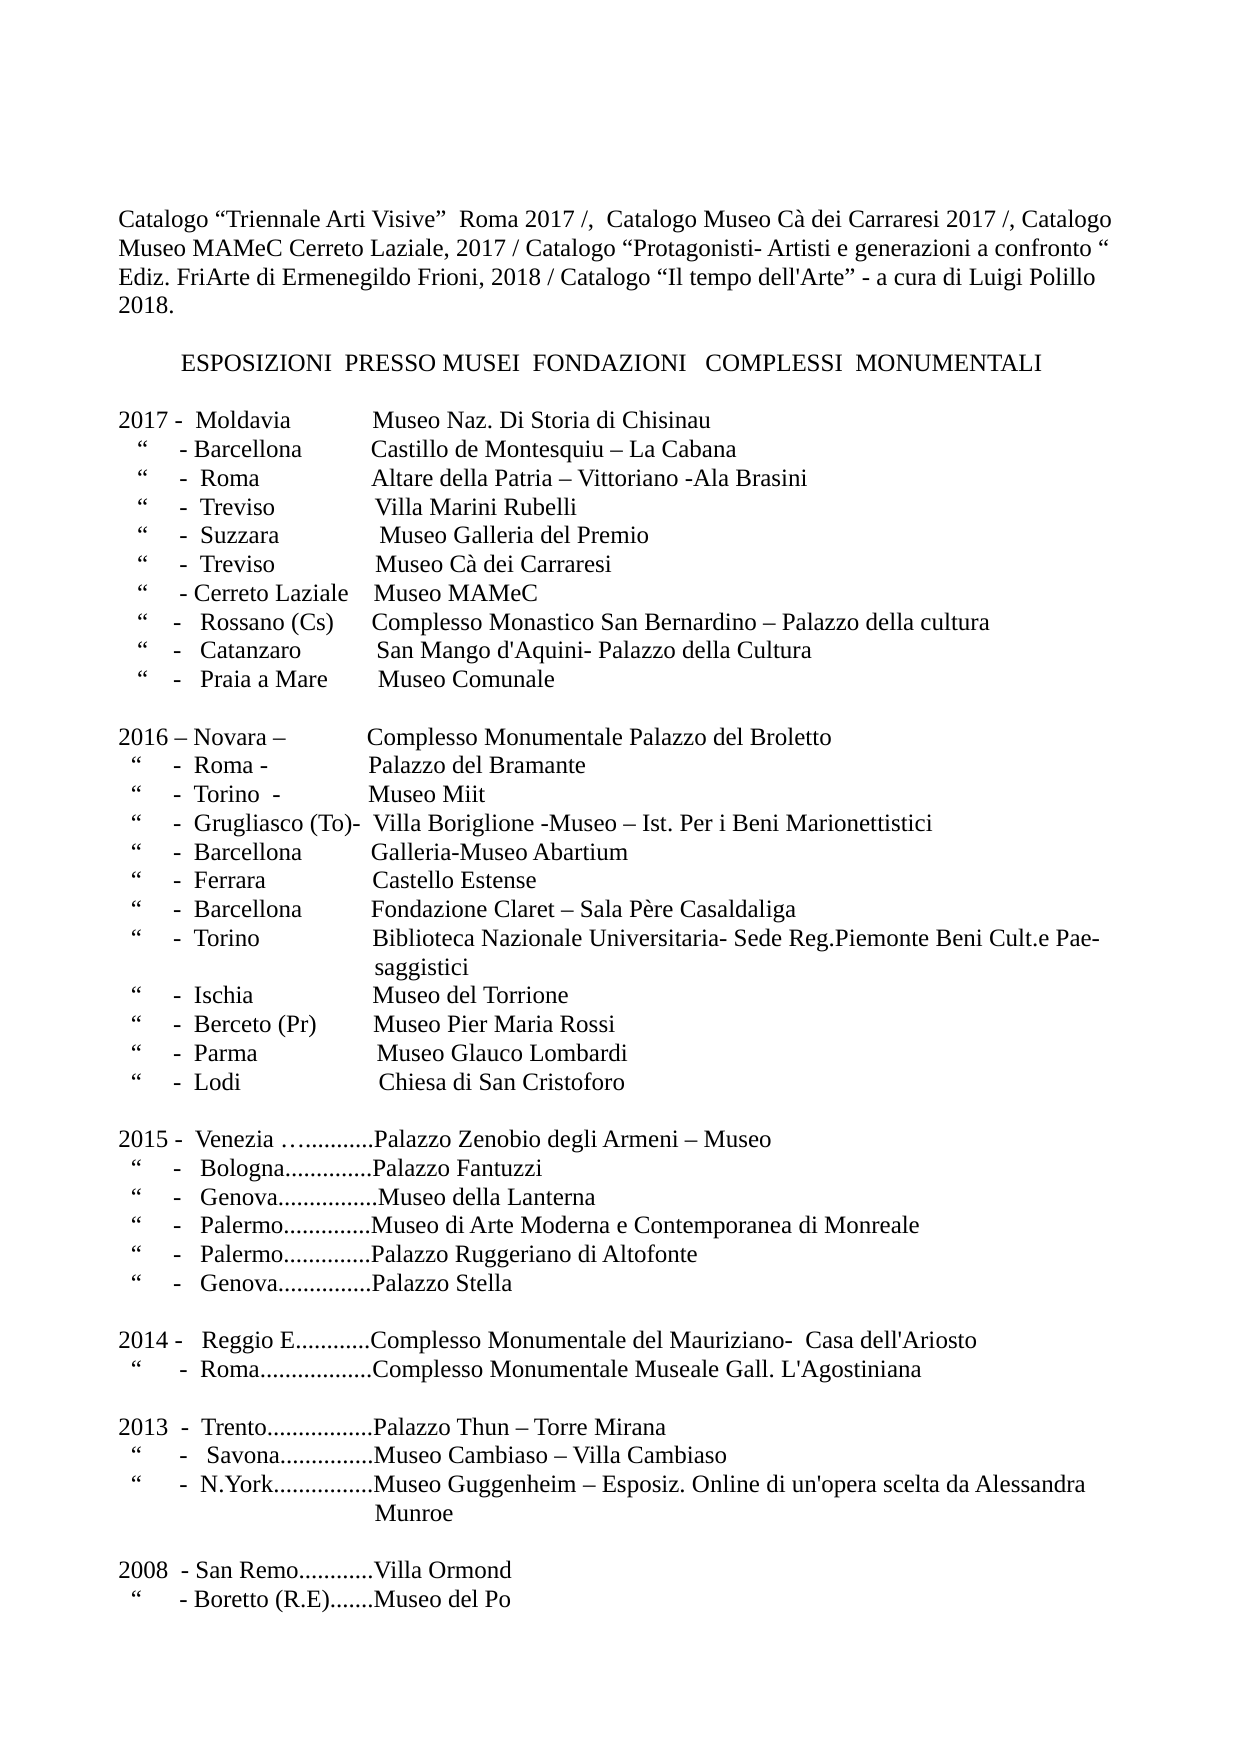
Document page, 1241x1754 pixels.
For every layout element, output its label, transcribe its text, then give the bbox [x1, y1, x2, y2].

text “ - Palermo..............Museo di Arte Moderna e Contemporanea di Monreale [118, 1211, 1122, 1239]
text “ - Catanzaro San Mango d'Aquini- Palazzo della Cultura [118, 636, 1122, 664]
text 2008 - San Remo............Villa Ormond [118, 1556, 1122, 1584]
text “ - Ischia Museo del Torrione [118, 981, 1122, 1009]
text “ - Boretto (R.E).......Museo del Po [118, 1584, 1122, 1613]
text 2017 - Moldavia Museo Naz. Di Storia di Chisinau [118, 406, 1122, 434]
text “ - Parma Museo Glauco Lombardi [118, 1038, 1122, 1067]
text 2014 - Reggio E............Complesso Monumentale del Mauriziano- Casa dell'Ariosto [118, 1326, 1122, 1354]
text “ - Barcellona Castillo de Montesquiu – La Cabana [118, 434, 1122, 463]
text “ - Roma..................Complesso Monumentale Museale Gall. L'Agostiniana [118, 1354, 1122, 1383]
text “ - Bologna..............Palazzo Fantuzzi [118, 1153, 1122, 1182]
text “ - Roma Altare della Patria – Vittoriano -Ala Brasini [118, 463, 1122, 492]
text “ - Torino - Museo Miit [118, 779, 1122, 808]
text saggistici [118, 952, 1122, 981]
text “ - Palermo..............Palazzo Ruggeriano di Altofonte [118, 1239, 1122, 1268]
text “ - Torino Biblioteca Nazionale Universitaria- Sede Reg.Piemonte Beni Cult.e Pae- [118, 923, 1122, 952]
text “ - Genova...............Palazzo Stella [118, 1268, 1122, 1297]
text “ - Praia a Mare Museo Comunale [118, 664, 1122, 693]
text “ - Barcellona Fondazione Claret – Sala Père Casaldaliga [118, 894, 1122, 923]
text “ - Berceto (Pr) Museo Pier Maria Rossi [118, 1009, 1122, 1038]
text “ - Barcellona Galleria-Museo Abartium [118, 837, 1122, 866]
text “ - Rossano (Cs) Complesso Monastico San Bernardino – Palazzo della cultura [118, 607, 1122, 636]
text “ - Lodi Chiesa di San Cristoforo [118, 1067, 1122, 1096]
text “ - Savona...............Museo Cambiaso – Villa Cambiaso [118, 1441, 1122, 1469]
text “ - N.York................Museo Guggenheim – Esposiz. Online di un'opera scelta da Alessandra [118, 1469, 1122, 1498]
text “ - Ferrara Castello Estense [118, 866, 1122, 894]
text ESPOSIZIONI PRESSO MUSEI FONDAZIONI COMPLESSI MONUMENTALI [118, 348, 1122, 377]
text “ - Treviso Villa Marini Rubelli [118, 492, 1122, 521]
text Catalogo “Triennale Arti Visive” Roma 2017 /, Catalogo Museo Cà dei Carraresi 2017 /, Catalogo Museo MAMeC Cerreto Laziale, 2017 / Catalogo “Protagonisti- Artisti e generazioni a confronto “ Ediz. FriArte di Ermenegildo Frioni, 2018 / Catalogo “Il tempo dell'Arte” - a cura di Luigi Polillo [118, 204, 1122, 291]
text “ - Grugliasco (To)- Villa Boriglione -Museo – Ist. Per i Beni Marionettistici [118, 808, 1122, 837]
text “ - Cerreto Laziale Museo MAMeC [118, 578, 1122, 607]
text 2018. [118, 291, 1122, 319]
text 2015 - Venezia …...........Palazzo Zenobio degli Armeni – Museo [118, 1124, 1122, 1153]
text 2016 – Novara – Complesso Monumentale Palazzo del Broletto [118, 722, 1122, 751]
text Munroe [118, 1498, 1122, 1527]
text “ - Roma - Palazzo del Bramante [118, 751, 1122, 779]
text “ - Suzzara Museo Galleria del Premio [118, 521, 1122, 549]
text “ - Genova................Museo della Lanterna [118, 1182, 1122, 1211]
text “ - Treviso Museo Cà dei Carraresi [118, 549, 1122, 578]
text 2013 - Trento.................Palazzo Thun – Torre Mirana [118, 1412, 1122, 1441]
